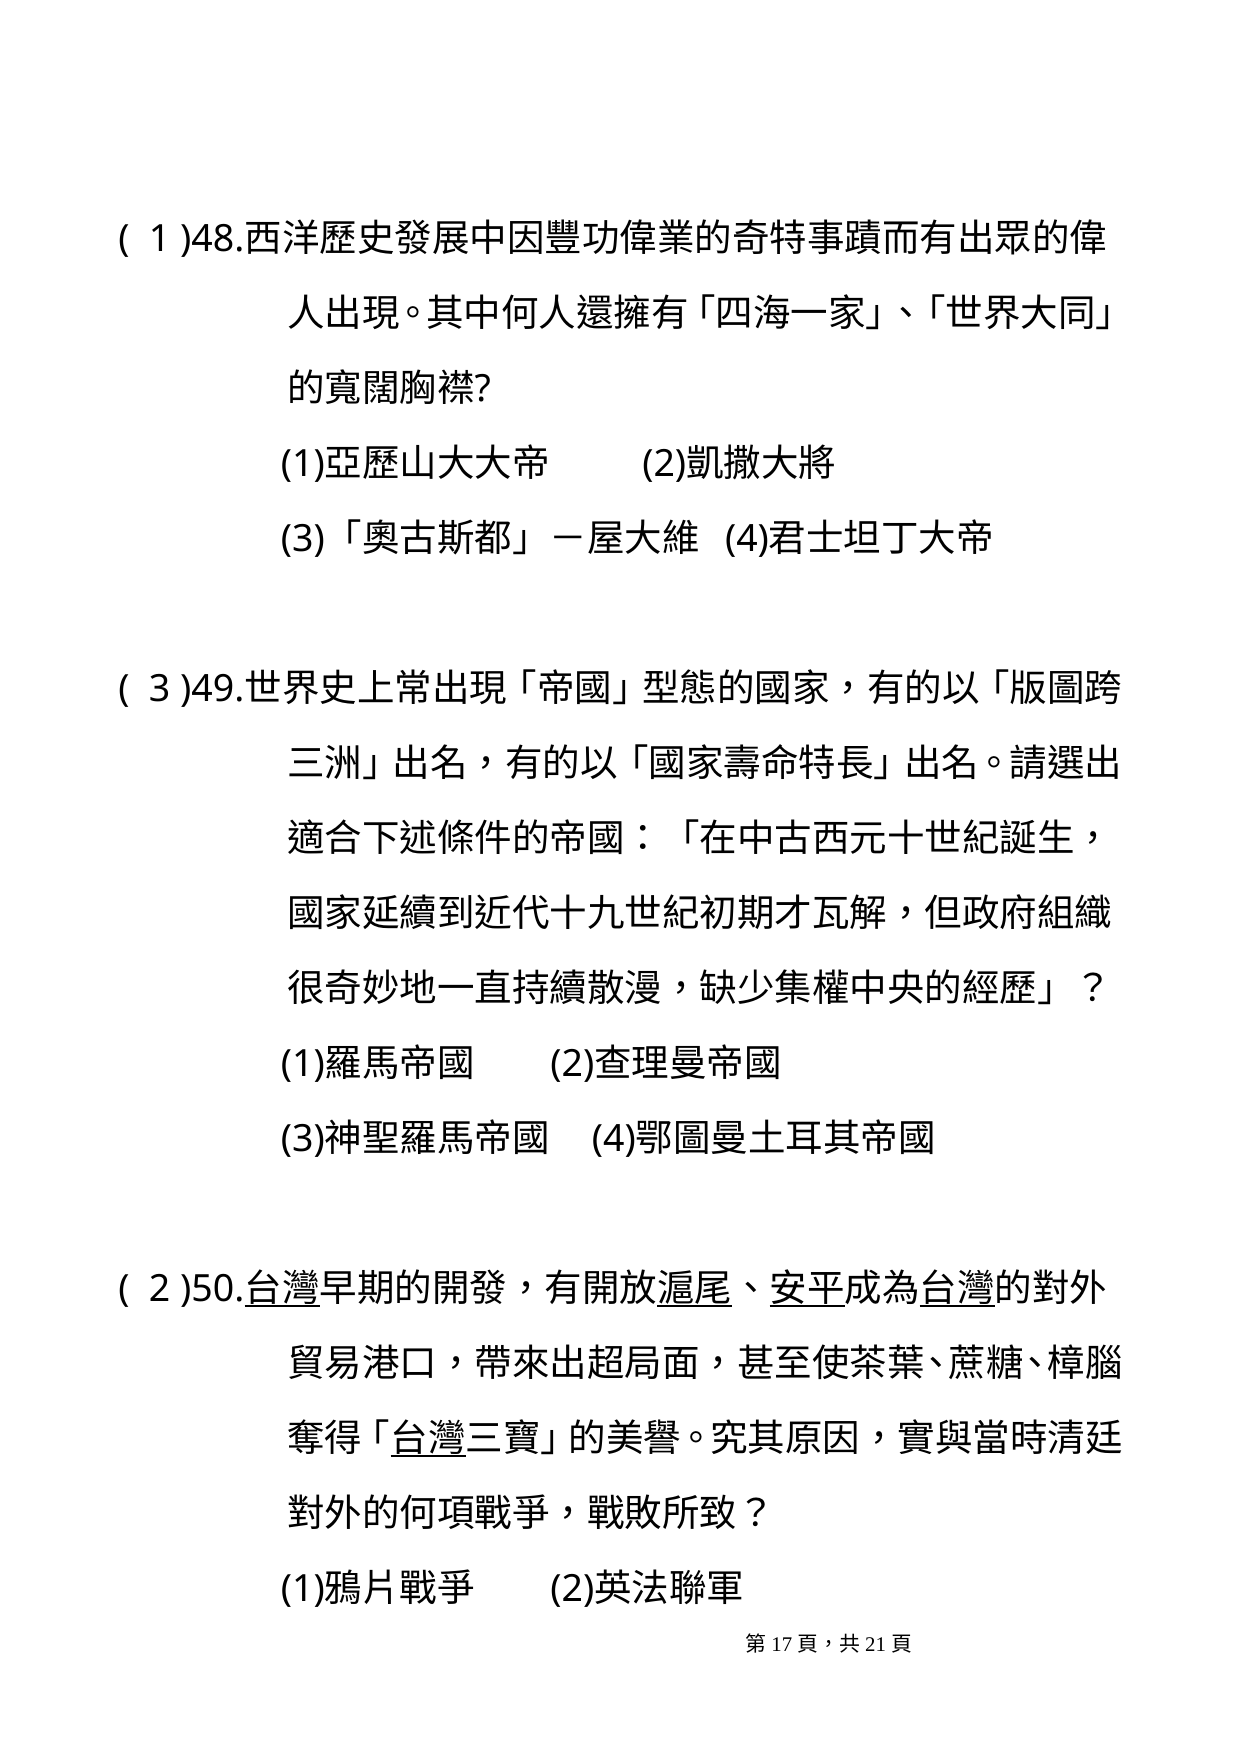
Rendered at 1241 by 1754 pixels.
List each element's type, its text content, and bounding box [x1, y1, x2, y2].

text (1)亞歷山大大帝 (2)凱撒大將 [206, 423, 1122, 498]
text ( 1 )48.西洋歷史發展中因豐功偉業的奇特事蹟而有出眾的偉人出現。其中何人還擁有「四海一家」、「世界大同」的寬闊胸襟? [118, 198, 1122, 423]
text (3)「奧古斯都」－屋大維 (4)君士坦丁大帝 [206, 498, 1122, 573]
text (1)羅馬帝國 (2)查理曼帝國 [206, 1023, 1122, 1098]
text (1)鴉片戰爭 (2)英法聯軍 [168, 1548, 1122, 1623]
text ( 3 )49.世界史上常出現「帝國」型態的國家，有的以「版圖跨三洲」出名，有的以「國家壽命特長」出名。請選出適合下述條件的帝國：「在中古西元十世紀誕生，國家延續到近代十九世紀初期才瓦解，但政府組織很奇妙地一直持續散漫，缺少集權中央的經歷」？ [118, 648, 1122, 1023]
text ( 2 )50.台灣早期的開發，有開放滬尾、安平成為台灣的對外貿易港口，帶來出超局面，甚至使茶葉、蔗糖、樟腦奪得「台灣三寶」的美譽。究其原因，實與當時清廷對外的何項戰爭，戰敗所致？ [118, 1248, 1122, 1548]
text (3)神聖羅馬帝國 (4)鄂圖曼土耳其帝國 [206, 1098, 1122, 1173]
